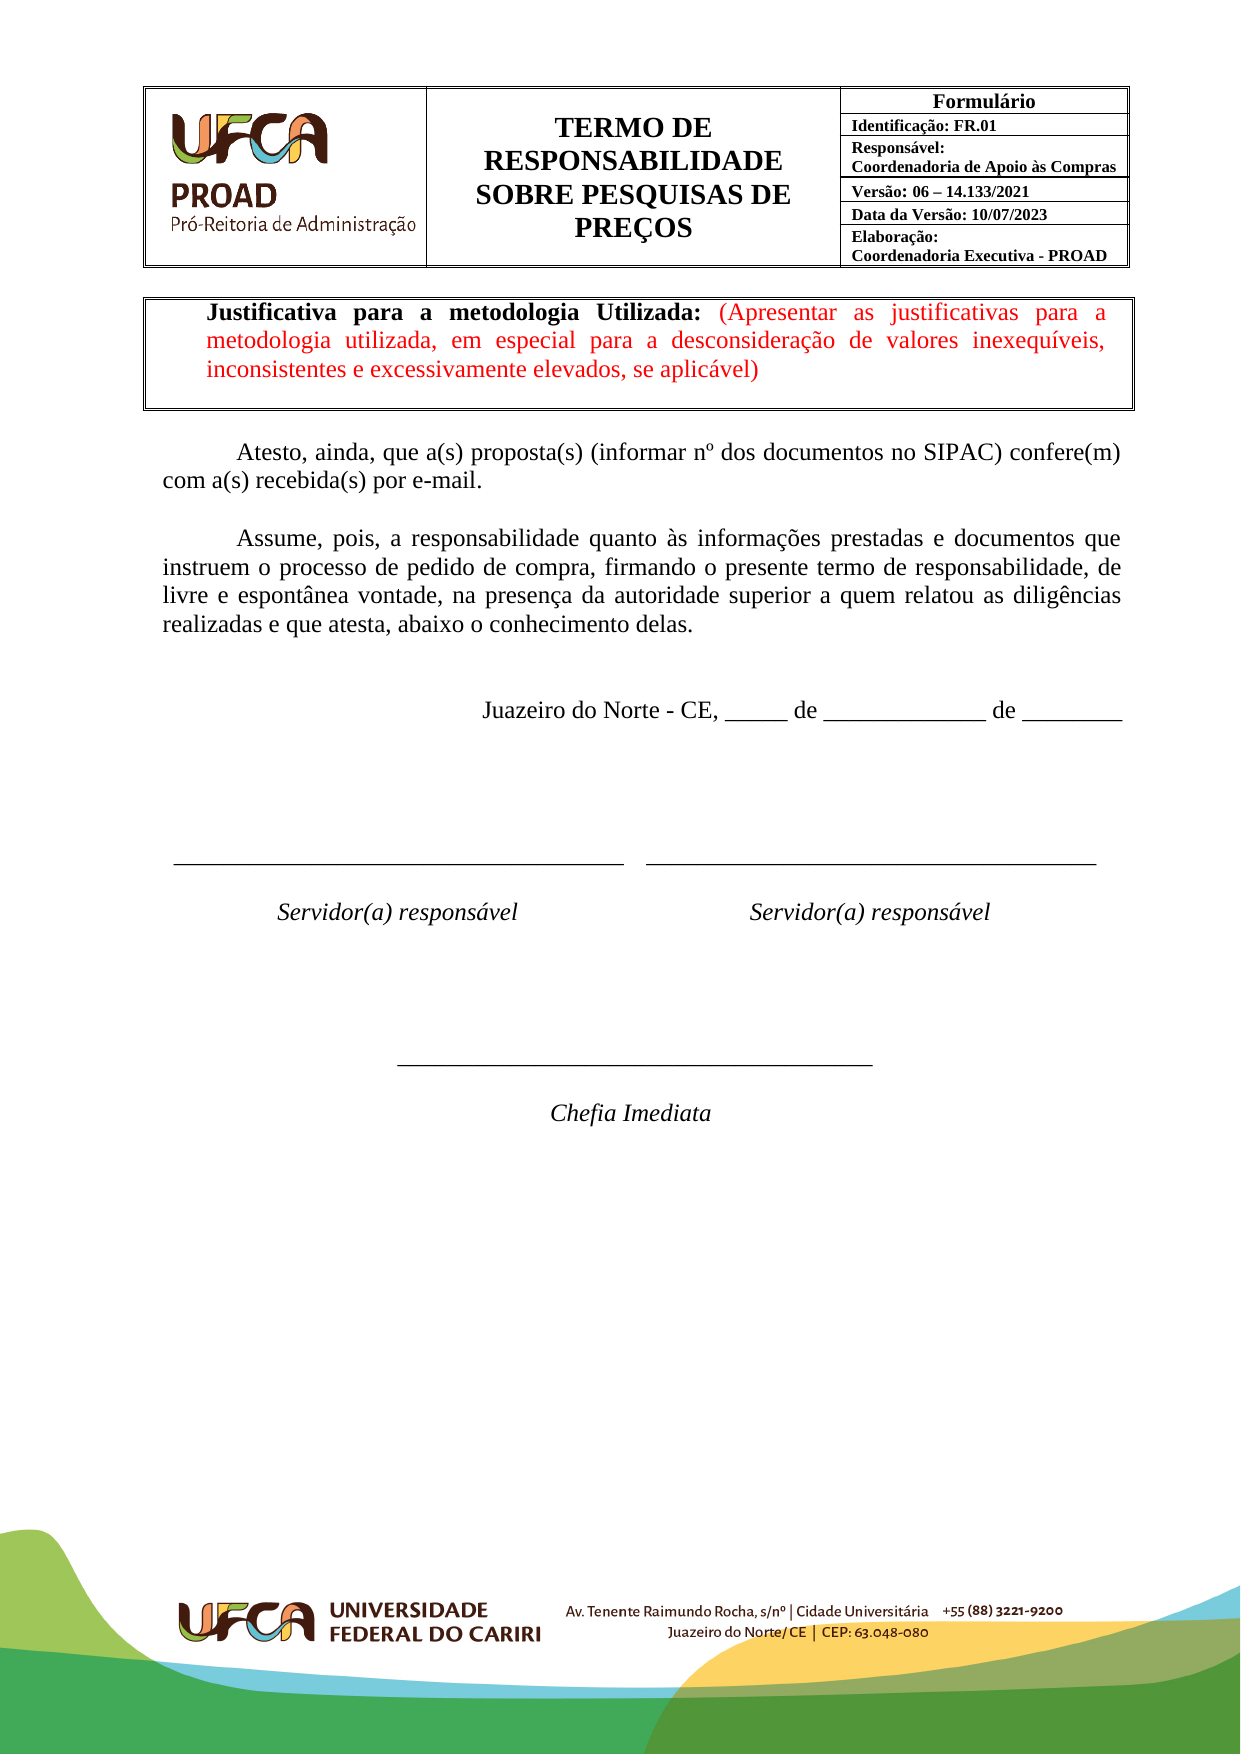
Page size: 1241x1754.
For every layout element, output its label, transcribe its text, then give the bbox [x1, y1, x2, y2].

table_cell [163, 925, 635, 1040]
text Atesto, ainda, que a(s) proposta(s) (informar nº dos documentos no SIPAC) confere(m) com a(s) recebida(s) por e-mail. [162, 437, 1122, 494]
text Juazeiro do Norte - CE, _____ de _____________ de ________ [162, 695, 1122, 724]
table_header ____________________________________ [163, 839, 635, 897]
table_cell [146, 300, 205, 408]
table_cell Justificativa para a metodologia Utilizada: (Apresentar as justificativas para a metodologia utilizada, em especial para a desconsideração de valores inexequíveis, inconsistentes e excessivamente elevados, se aplicável) [205, 300, 1132, 408]
table_cell Servidor(a) responsável [635, 897, 1107, 925]
table_cell ______________________________________ [163, 1040, 1107, 1098]
table_cell Chefia Imediata [163, 1098, 1107, 1127]
table_header ____________________________________ [635, 839, 1107, 897]
text Assume, pois, a responsabilidade quanto às informações prestadas e documentos que instruem o processo de pedido de compra, firmando o presente termo de responsabilidade, de livre e espontânea vontade, na presença da autoridade superior a quem relatou as diligências realizadas e que atesta, abaixo o conhecimento delas. [162, 523, 1122, 638]
table_cell [635, 925, 1107, 1040]
table_cell Servidor(a) responsável [163, 897, 635, 925]
